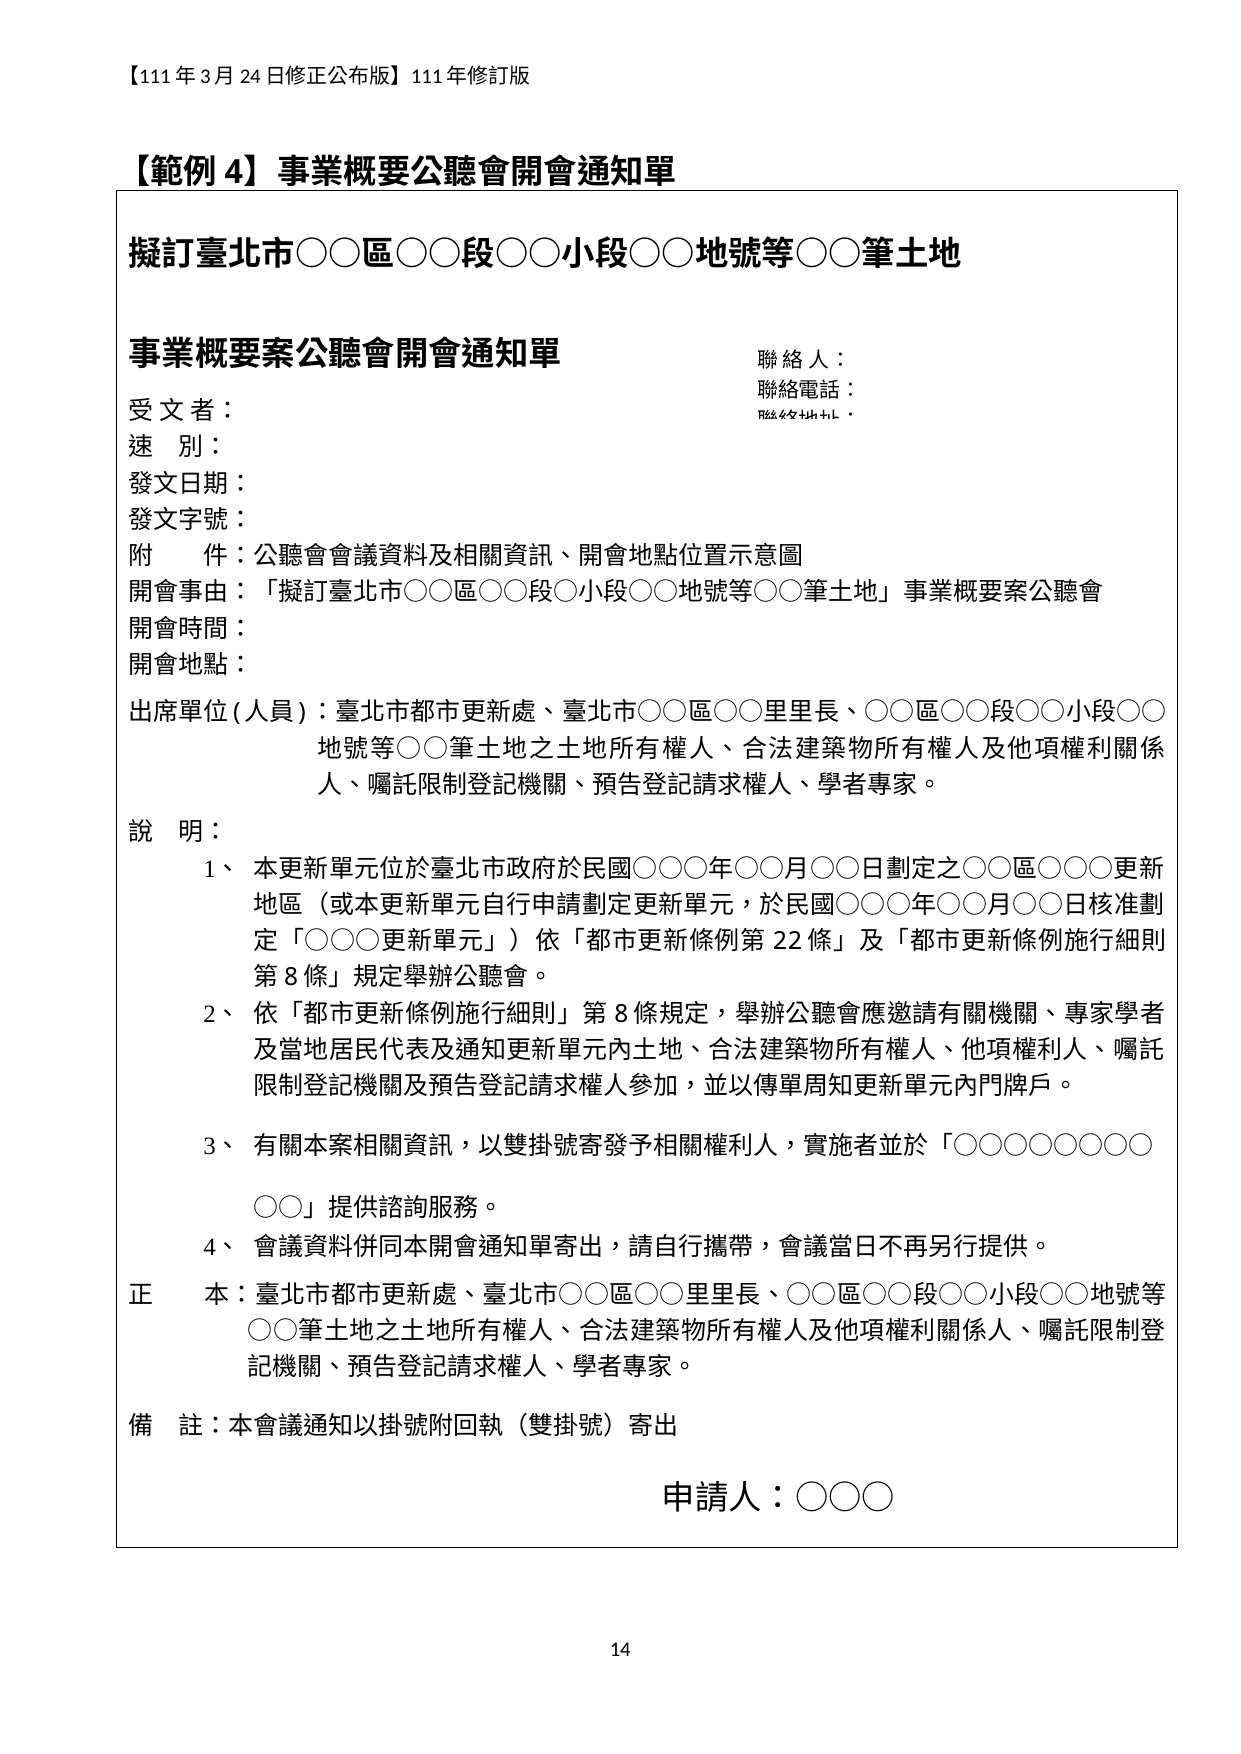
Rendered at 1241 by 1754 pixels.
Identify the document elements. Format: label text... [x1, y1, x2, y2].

table_header 擬訂臺北市○○區○○段○○小段○○地號等○○筆土地 事業概要案公聽會開會通知單 受文者： 速別： 發文日期： 發文字號： 附 件：公聽會會議資料及相關資訊、開會地點位置示意圖 開會事由：「擬訂臺北市○○區○○段○小段○○地號等○○筆土地」事業概要案公聽會 開會時間： 開會地點： 出席單位(人員)：臺北市都市更新處、臺北市○○區○○里里長、○○區○○段○○小段○○地號等○○筆土地之土地所有權人、合法建築物所有權人及他項權利關係人、囑託限制登記機關、預告登記請求權人、學者專家。 說明： 本更新單元位於臺北市政府於民國○○○年○○月○○日劃定之○○區○○○更新地區（或本更新單元自行申請劃定更新單元，於民國○○○年○○月○○日核准劃定「○○○更新單元」）依「都市更新條例第22條」及「都市更新條例施行細則第8條」規定舉辦公聽會。 依「都市更新條例施行細則」第8條規定，舉辦公聽會應邀請有關機關、專家學者及當地居民代表及通知更新單元內土地、合法建築物所有權人、他項權利人、囑託限制登記機關及預告登記請求權人參加，並以傳單周知更新單元內門牌戶。 有關本案相關資訊，以雙掛號寄發予相關權利人，實施者並於「○○○○○○○○○○」提供諮詢服務。 會議資料併同本開會通知單寄出，請自行攜帶，會議當日不再另行提供。 正 本：臺北市都市更新處、臺北市○○區○○里里長、○○區○○段○○小段○○地號等○○筆土地之土地所有權人、合法建築物所有權人及他項權利關係人、囑託限制登記機關、預告登記請求權人、學者專家。 備註：本會議通知以掛號附回執（雙掛號）寄出 申請人：○○○ 中華民國○○○年○○月○○日 [117, 191, 1177, 1547]
text 【範例4】事業概要公聽會開會通知單 [117, 127, 1122, 189]
